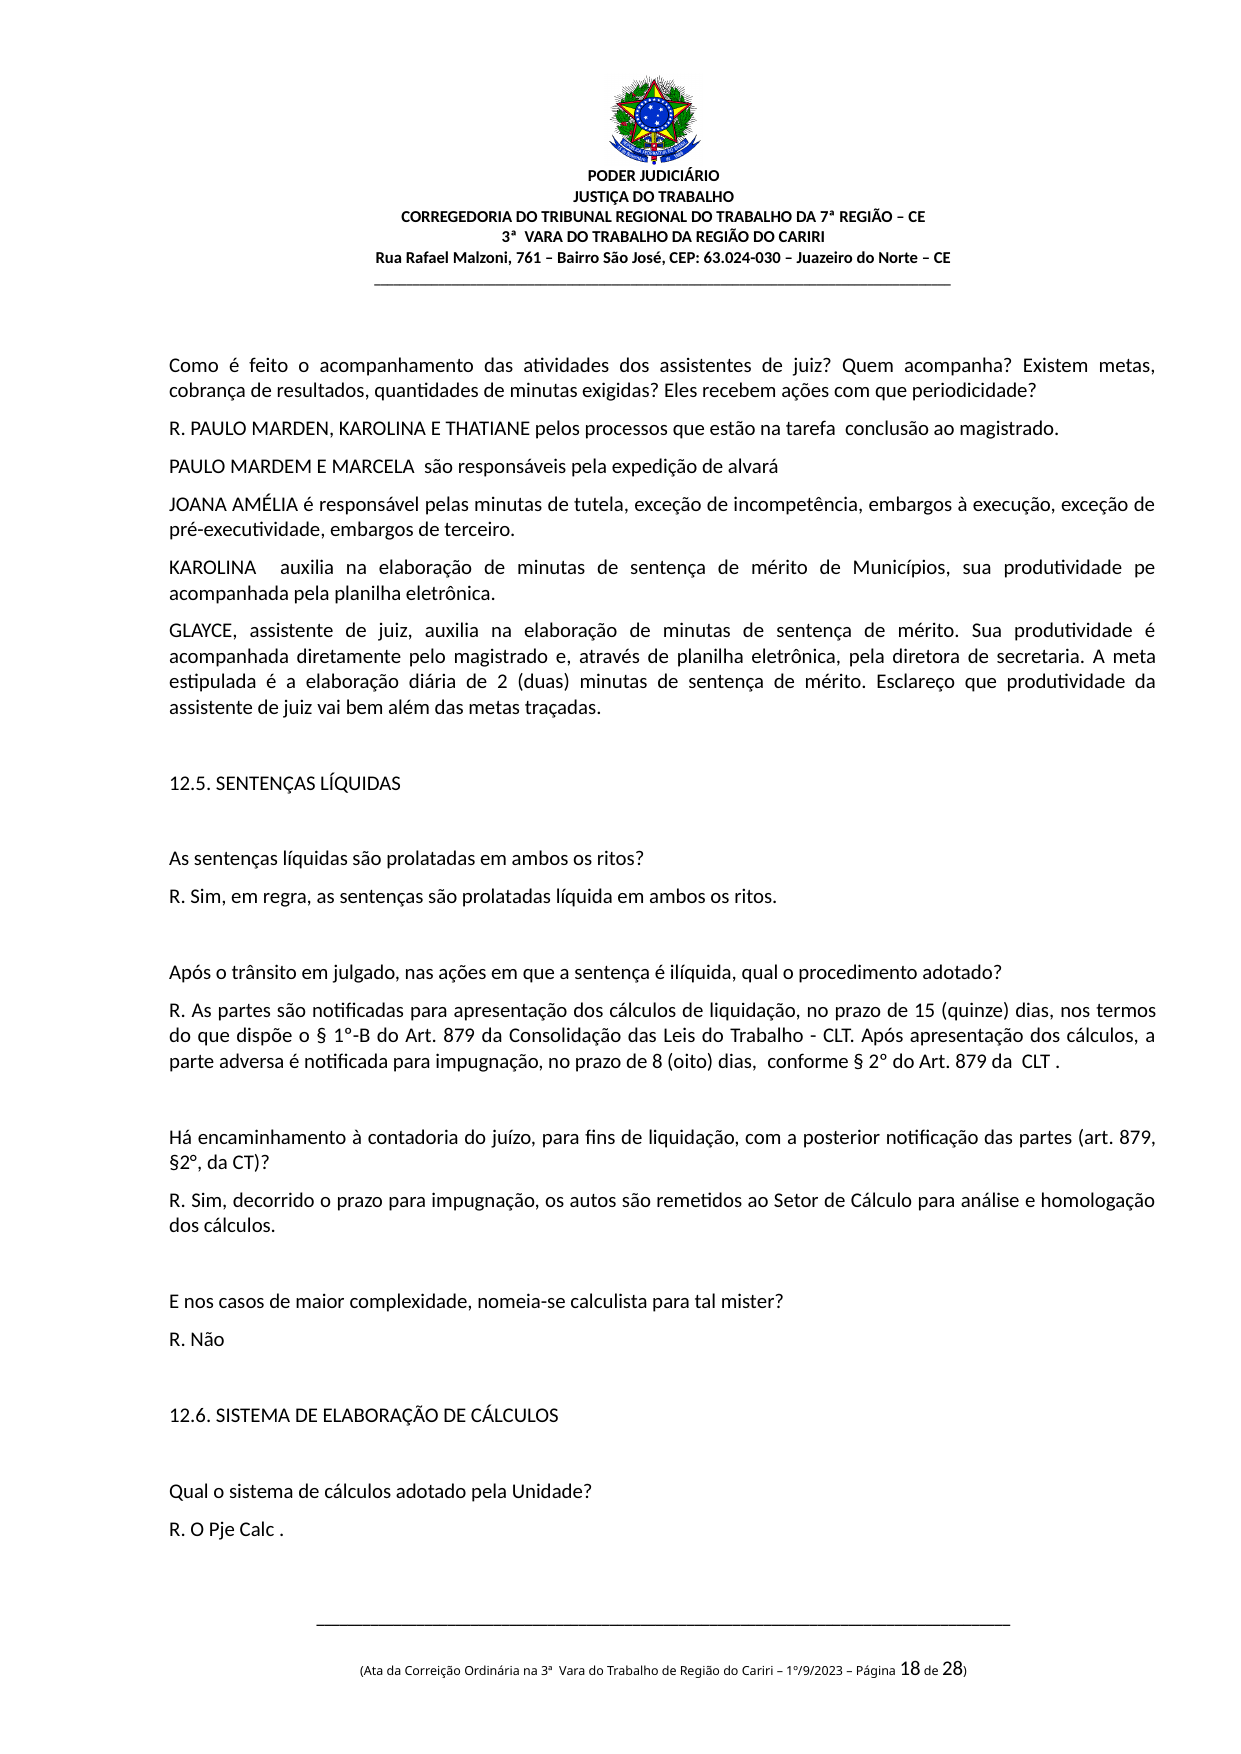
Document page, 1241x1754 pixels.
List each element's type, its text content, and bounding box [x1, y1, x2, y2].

subtitle E nos casos de maior complexidade, nomeia-se calculista para tal mister? [169, 1288, 1158, 1314]
subtitle As sentenças líquidas são prolatadas em ambos os ritos? [169, 846, 1158, 871]
picture [604, 73, 703, 166]
subtitle R. Não [169, 1326, 1158, 1352]
subtitle GLAYCE, assistente de juiz, auxilia na elaboração de minutas de sentença de mérito. Sua produtividade é acompanhada diretamente pelo magistrado e, através de planilha eletrônica, pela diretora de secretaria. A meta estipulada é a elaboração diária de 2 (duas) minutas de sentença de mérito. Esclareço que produtividade da assistente de juiz vai bem além das metas traçadas. [169, 618, 1158, 719]
subtitle Como é feito o acompanhamento das atividades dos assistentes de juiz? Quem acompanha? Existem metas, cobrança de resultados, quantidades de minutas exigidas? Eles recebem ações com que periodicidade? [169, 352, 1158, 403]
subtitle R. O Pje Calc . [169, 1516, 1158, 1541]
subtitle Qual o sistema de cálculos adotado pela Unidade? [169, 1478, 1158, 1503]
subtitle R. Sim, em regra, as sentenças são prolatadas líquida em ambos os ritos. [169, 883, 1158, 909]
subtitle Há encaminhamento à contadoria do juízo, para fins de liquidação, com a posterior notificação das partes (art. 879, §2°, da CT)? [169, 1124, 1158, 1175]
subtitle R. Sim, decorrido o prazo para impugnação, os autos são remetidos ao Setor de Cálculo para análise e homologação dos cálculos. [169, 1187, 1158, 1238]
subtitle KAROLINA auxilia na elaboração de minutas de sentença de mérito de Municípios, sua produtividade pe acompanhada pela planilha eletrônica. [169, 554, 1158, 605]
subtitle Após o trânsito em julgado, nas ações em que a sentença é ilíquida, qual o procedimento adotado? [169, 959, 1158, 985]
subtitle PAULO MARDEM E MARCELA são responsáveis pela expedição de alvará [169, 453, 1158, 478]
subtitle 12.6. SISTEMA DE ELABORAÇÃO DE CÁLCULOS [169, 1402, 1158, 1428]
subtitle JOANA AMÉLIA é responsável pelas minutas de tutela, exceção de incompetência, embargos à execução, exceção de pré-executividade, embargos de terceiro. [169, 491, 1158, 542]
subtitle R. PAULO MARDEN, KAROLINA E THATIANE pelos processos que estão na tarefa conclusão ao magistrado. [169, 415, 1158, 441]
subtitle R. As partes são notificadas para apresentação dos cálculos de liquidação, no prazo de 15 (quinze) dias, nos termos do que dispõe o § 1º-B do Art. 879 da Consolidação das Leis do Trabalho - CLT. Após apresentação dos cálculos, a parte adversa é notificada para impugnação, no prazo de 8 (oito) dias, conforme § 2º do Art. 879 da CLT . [169, 997, 1158, 1073]
subtitle 12.5. SENTENÇAS LÍQUIDAS [169, 770, 1158, 795]
